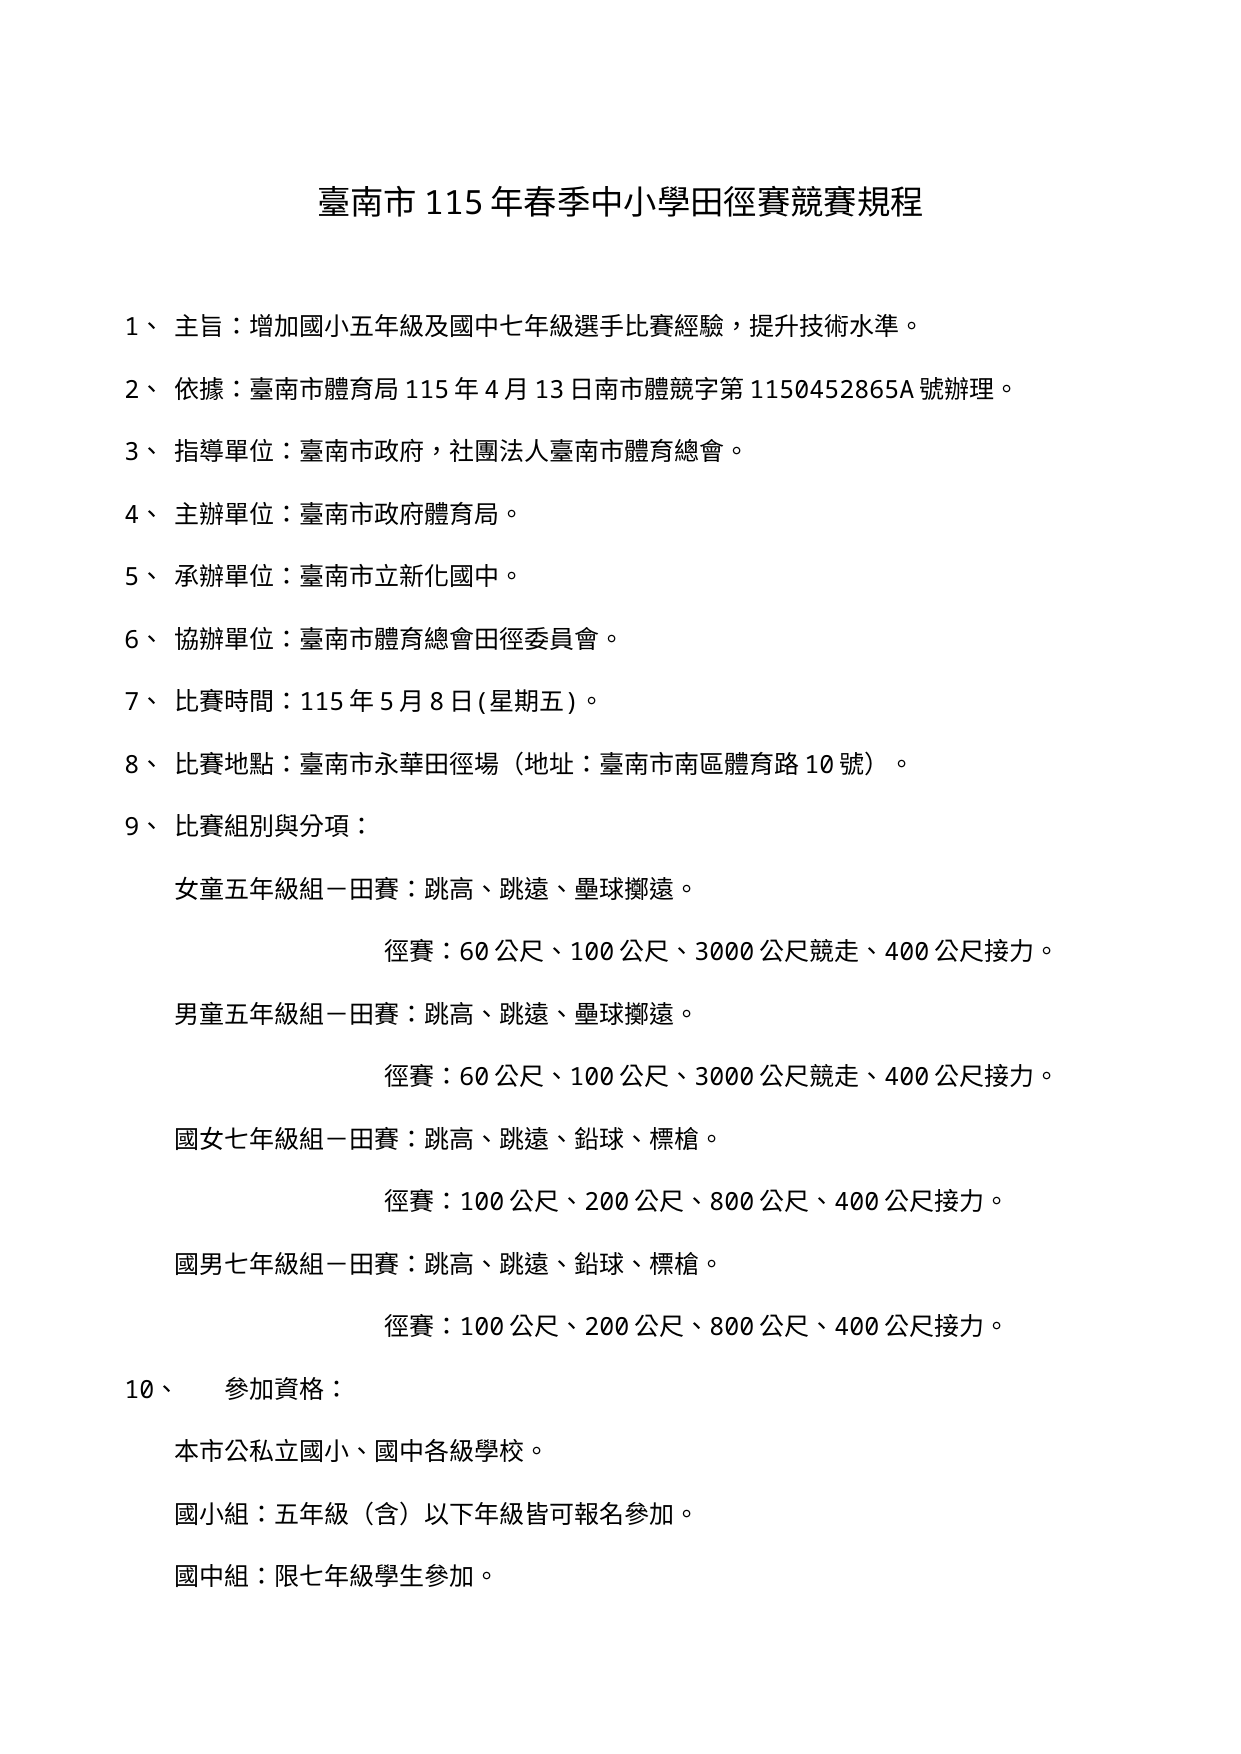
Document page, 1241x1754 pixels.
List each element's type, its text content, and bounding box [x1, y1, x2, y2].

text 國中組：限七年級學生參加。 [174, 1533, 1116, 1596]
text 徑賽：100公尺、200公尺、800公尺、400公尺接力。 [174, 1158, 1116, 1221]
list 協辦單位：臺南市體育總會田徑委員會。 [124, 596, 1116, 658]
text 國小組：五年級（含）以下年級皆可報名參加。 [174, 1471, 1116, 1533]
list 主旨：增加國小五年級及國中七年級選手比賽經驗，提升技術水準。 [124, 283, 1116, 346]
list 比賽組別與分項： [124, 783, 1116, 846]
list 指導單位：臺南市政府，社團法人臺南市體育總會。 [124, 408, 1116, 471]
list 比賽時間：115年5月8日(星期五)。 [124, 658, 1116, 721]
text 男童五年級組－田賽：跳高、跳遠、壘球擲遠。 [174, 971, 1116, 1033]
text 徑賽：60公尺、100公尺、3000公尺競走、400公尺接力。 [174, 908, 1116, 971]
text 本市公私立國小、國中各級學校。 [174, 1408, 1116, 1471]
list 依據：臺南市體育局115年4月13日南市體競字第1150452865A號辦理。 [124, 346, 1116, 408]
list 比賽地點：臺南市永華田徑場（地址：臺南市南區體育路10號）。 [124, 721, 1116, 783]
list 主辦單位：臺南市政府體育局。 [124, 471, 1116, 533]
text 臺南市115年春季中小學田徑賽競賽規程 [124, 158, 1116, 221]
text 女童五年級組－田賽：跳高、跳遠、壘球擲遠。 [174, 846, 1116, 908]
list 參加資格： [124, 1346, 1116, 1408]
text 國男七年級組－田賽：跳高、跳遠、鉛球、標槍。 [174, 1221, 1116, 1283]
text 徑賽：60公尺、100公尺、3000公尺競走、400公尺接力。 [174, 1033, 1116, 1096]
text 徑賽：100公尺、200公尺、800公尺、400公尺接力。 [174, 1283, 1116, 1346]
text 國女七年級組－田賽：跳高、跳遠、鉛球、標槍。 [174, 1096, 1116, 1158]
list 承辦單位：臺南市立新化國中。 [124, 533, 1116, 596]
